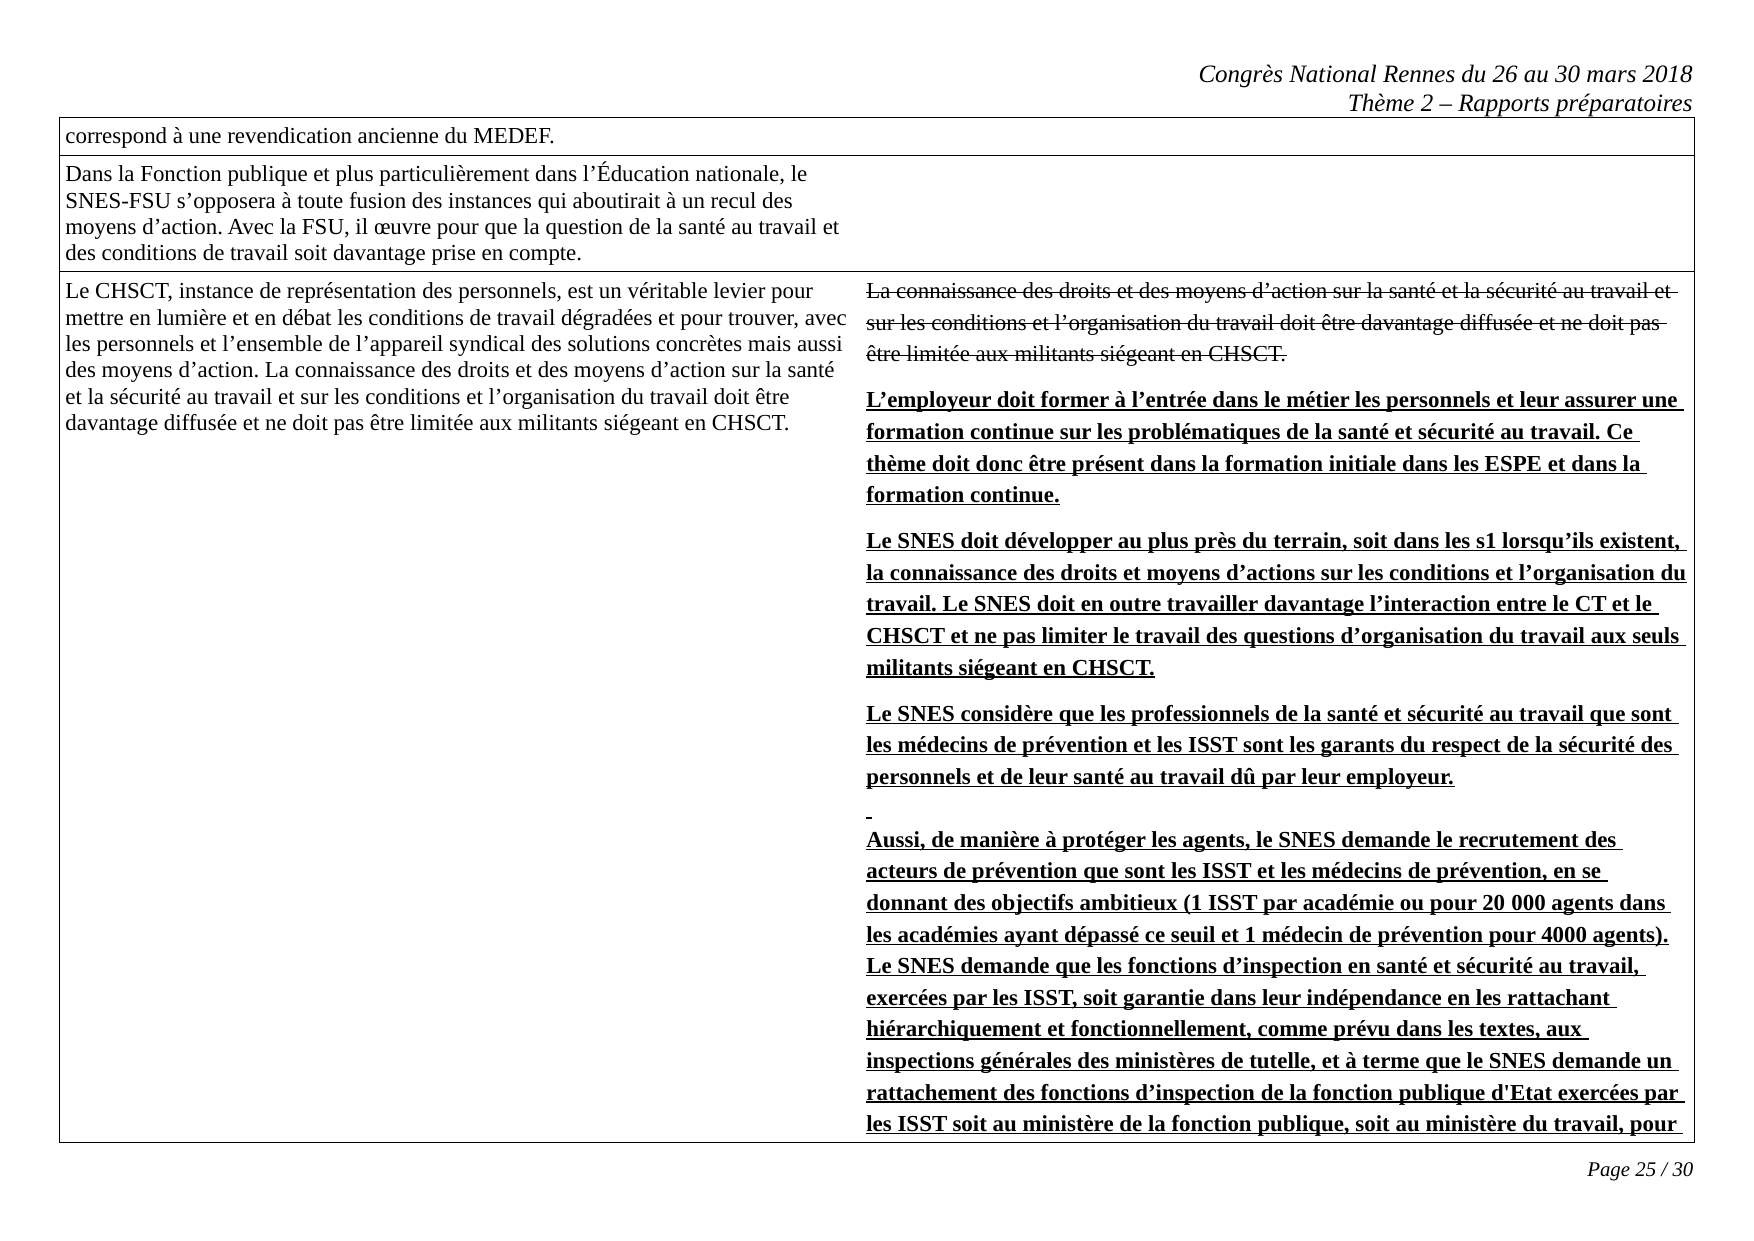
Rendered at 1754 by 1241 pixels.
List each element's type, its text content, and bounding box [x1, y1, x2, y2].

table_cell correspond à une revendication ancienne du MEDEF. [60, 118, 861, 154]
table_cell La connaissance des droits et des moyens d’action sur la santé et la sécurité au travail et sur les conditions et l’organisation du travail doit être davantage diffusée et ne doit pas être limitée aux militants siégeant en CHSCT. L’employeur doit former à l’entrée dans le métier les personnels et leur assurer une formation continue sur les problématiques de la santé et sécurité au travail. Ce thème doit donc être présent dans la formation initiale dans les ESPE et dans la formation continue. Le SNES doit développer au plus près du terrain, soit dans les s1 lorsqu’ils existent, la connaissance des droits et moyens d’actions sur les conditions et l’organisation du travail. Le SNES doit en outre travailler davantage l’interaction entre le CT et le CHSCT et ne pas limiter le travail des questions d’organisation du travail aux seuls militants siégeant en CHSCT. Le SNES considère que les professionnels de la santé et sécurité au travail que sont les médecins de prévention et les ISST sont les garants du respect de la sécurité des personnels et de leur santé au travail dû par leur employeur. Aussi, de manière à protéger les agents, le SNES demande le recrutement des acteurs de prévention que sont les ISST et les médecins de prévention, en se donnant des objectifs ambitieux (1 ISST par académie ou pour 20 000 agents dans les académies ayant dépassé ce seuil et 1 médecin de prévention pour 4000 agents). Le SNES demande que les fonctions d’inspection en santé et sécurité au travail, exercées par les ISST, soit garantie dans leur indépendance en les rattachant hiérarchiquement et fonctionnellement, comme prévu dans les textes, aux inspections générales des ministères de tutelle, et à terme que le SNES demande un rattachement des fonctions d’inspection de la fonction publique d'Etat exercées par les ISST soit au ministère de la fonction publique, soit au ministère du travail, pour [861, 272, 1694, 1142]
table_cell Dans la Fonction publique et plus particulièrement dans l’Éducation nationale, le SNES-FSU s’opposera à toute fusion des instances qui aboutirait à un recul des moyens d’action. Avec la FSU, il œuvre pour que la question de la santé au travail et des conditions de travail soit davantage prise en compte. [60, 156, 861, 271]
table_cell [861, 156, 1694, 271]
table_cell [861, 118, 1694, 154]
table_cell Le CHSCT, instance de représentation des personnels, est un véritable levier pour mettre en lumière et en débat les conditions de travail dégradées et pour trouver, avec les personnels et l’ensemble de l’appareil syndical des solutions concrètes mais aussi des moyens d’action. La connaissance des droits et des moyens d’action sur la santé et la sécurité au travail et sur les conditions et l’organisation du travail doit être davantage diffusée et ne doit pas être limitée aux militants siégeant en CHSCT. [60, 272, 861, 1142]
